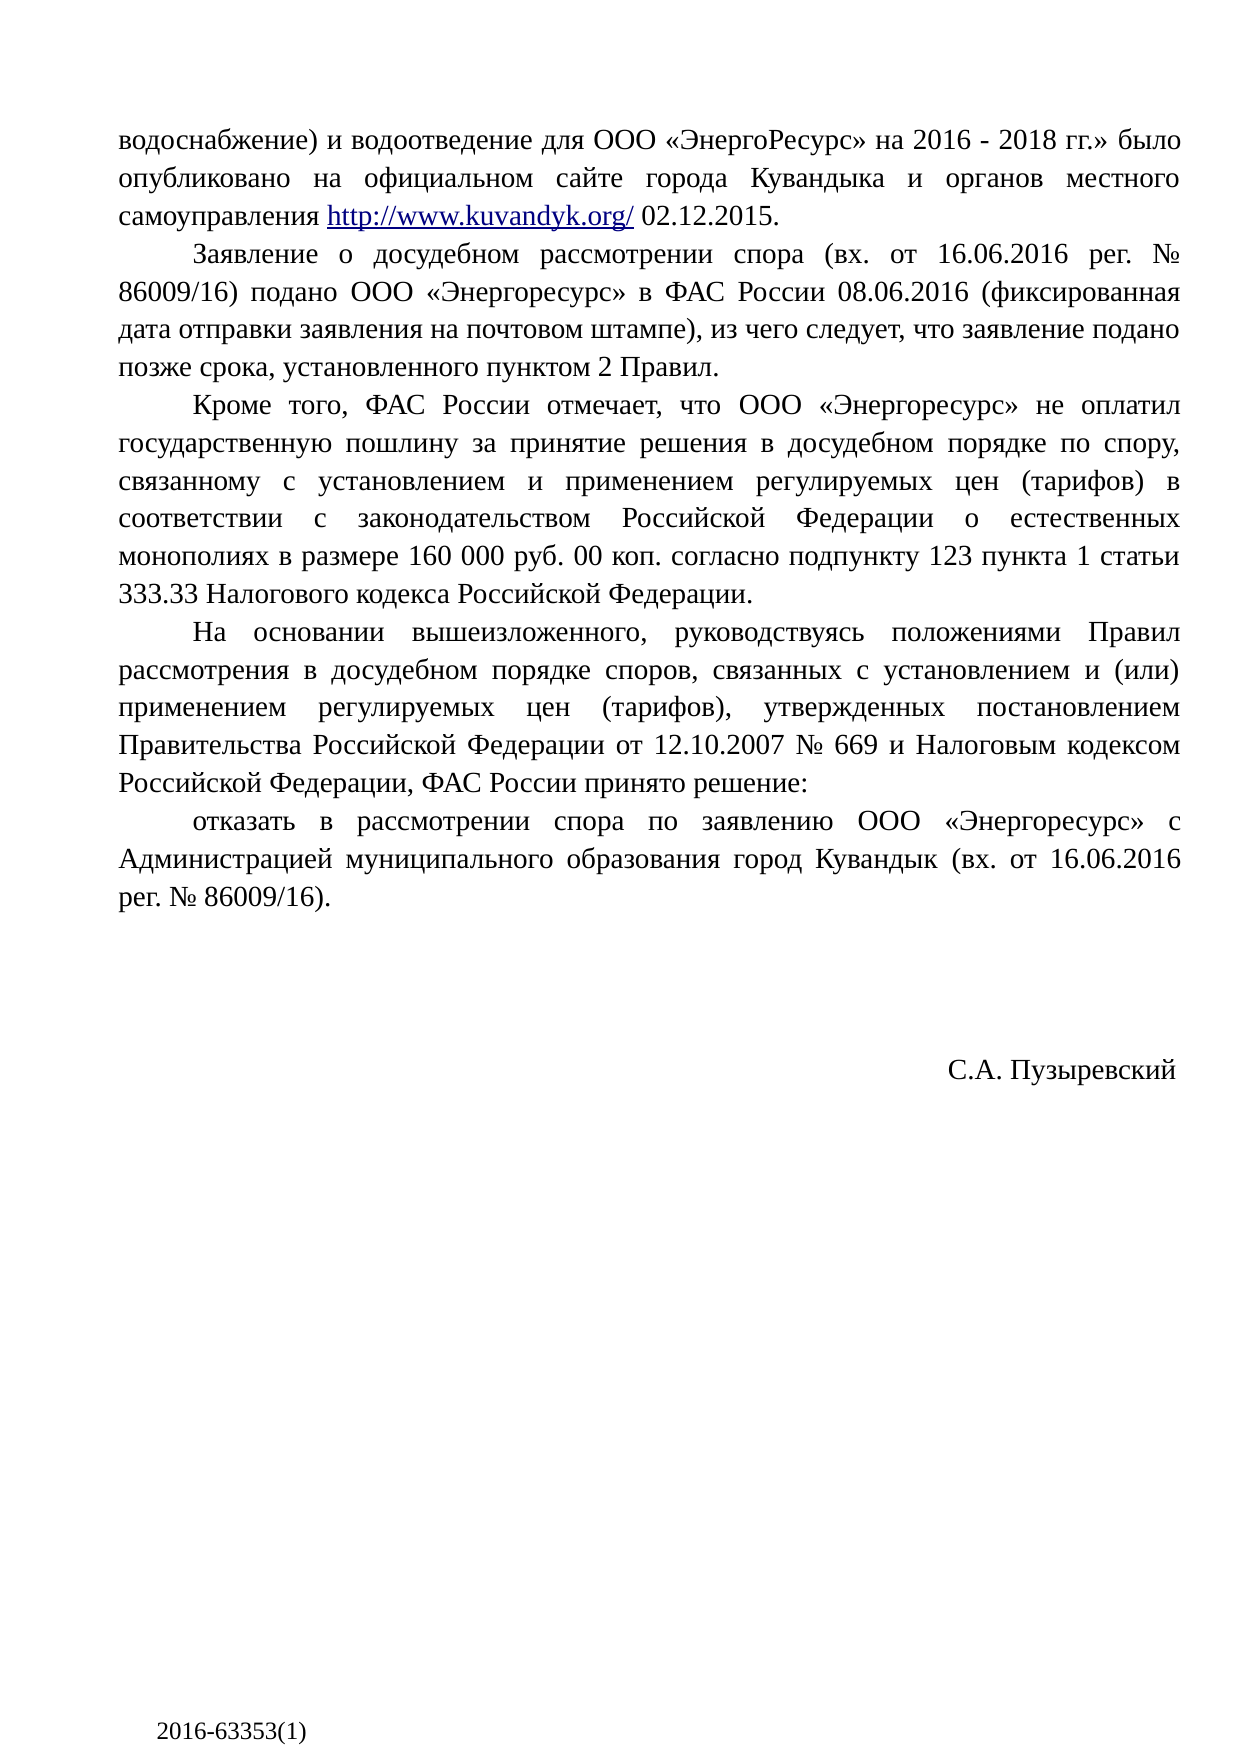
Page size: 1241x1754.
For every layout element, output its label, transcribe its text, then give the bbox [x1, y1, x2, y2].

text Кроме того, ФАС России отмечает, что ООО «Энергоресурс» не оплатил государственную пошлину за принятие решения в досудебном порядке по спору, связанному с установлением и применением регулируемых цен (тарифов) в соответствии с законодательством Российской Федерации о естественных монополиях в размере 160 000 руб. 00 коп. согласно подпункту 123 пункта 1 статьи 333.33 Налогового кодекса Российской Федерации. [118, 383, 1181, 610]
table_cell [118, 1159, 352, 1203]
table_cell [353, 1159, 832, 1203]
text На основании вышеизложенного, руководствуясь положениями Правил рассмотрения в досудебном порядке споров, связанных с установлением и (или) применением регулируемых цен (тарифов), утвержденных постановлением Правительства Российской Федерации от 12.10.2007 № 669 и Налоговым кодексом Российской Федерации, ФАС России принято решение: [118, 610, 1181, 799]
text отказать в рассмотрении спора по заявлению ООО «Энергоресурс» с Администрацией муниципального образования город Кувандык (вх. от 16.06.2016 рег. № 86009/16). [118, 799, 1181, 912]
table_header [118, 979, 352, 1158]
table_header С.А. Пузыревский [832, 979, 1182, 1158]
table_cell [832, 1159, 1182, 1203]
text Заявление о досудебном рассмотрении спора (вх. от 16.06.2016 рег. № 86009/16) подано ООО «Энергоресурс» в ФАС России 08.06.2016 (фиксированная дата отправки заявления на почтовом штампе), из чего следует, что заявление подано позже срока, установленного пунктом 2 Правил. [118, 232, 1181, 383]
table_header [353, 979, 832, 1158]
text водоснабжение) и водоотведение для ООО «ЭнергоРесурс» на 2016 - 2018 гг.» было опубликовано на официальном сайте города Кувандыка и органов местного самоуправления http://www.kuvandyk.org/ 02.12.2015. [118, 118, 1181, 232]
